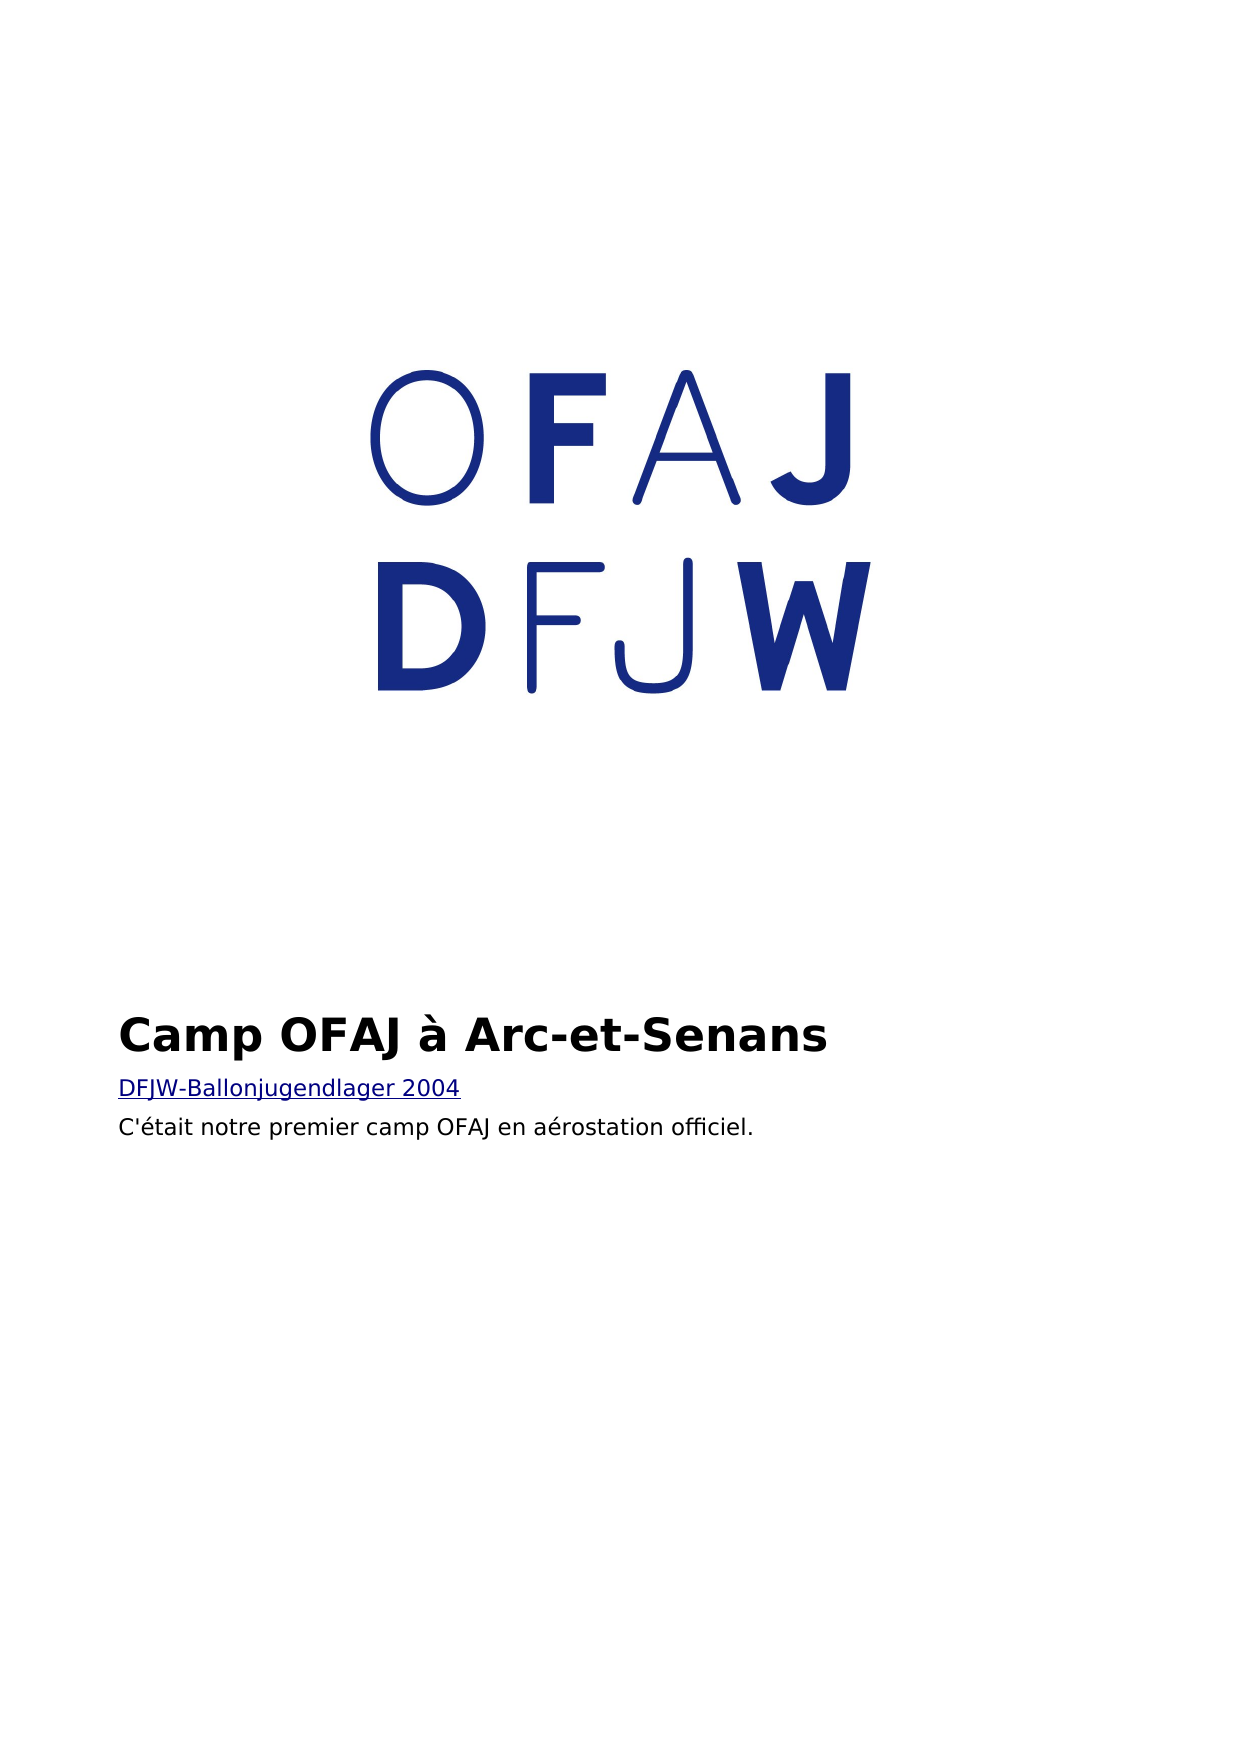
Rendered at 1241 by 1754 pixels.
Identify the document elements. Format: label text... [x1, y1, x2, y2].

text C'était notre premier camp OFAJ en aérostation officiel. [118, 1114, 1122, 1141]
subtitle Camp OFAJ à Arc-et-Senans [118, 1009, 1122, 1062]
text DFJW-Ballonjugendlager 2004 [118, 1075, 1122, 1102]
picture [118, 118, 1123, 945]
